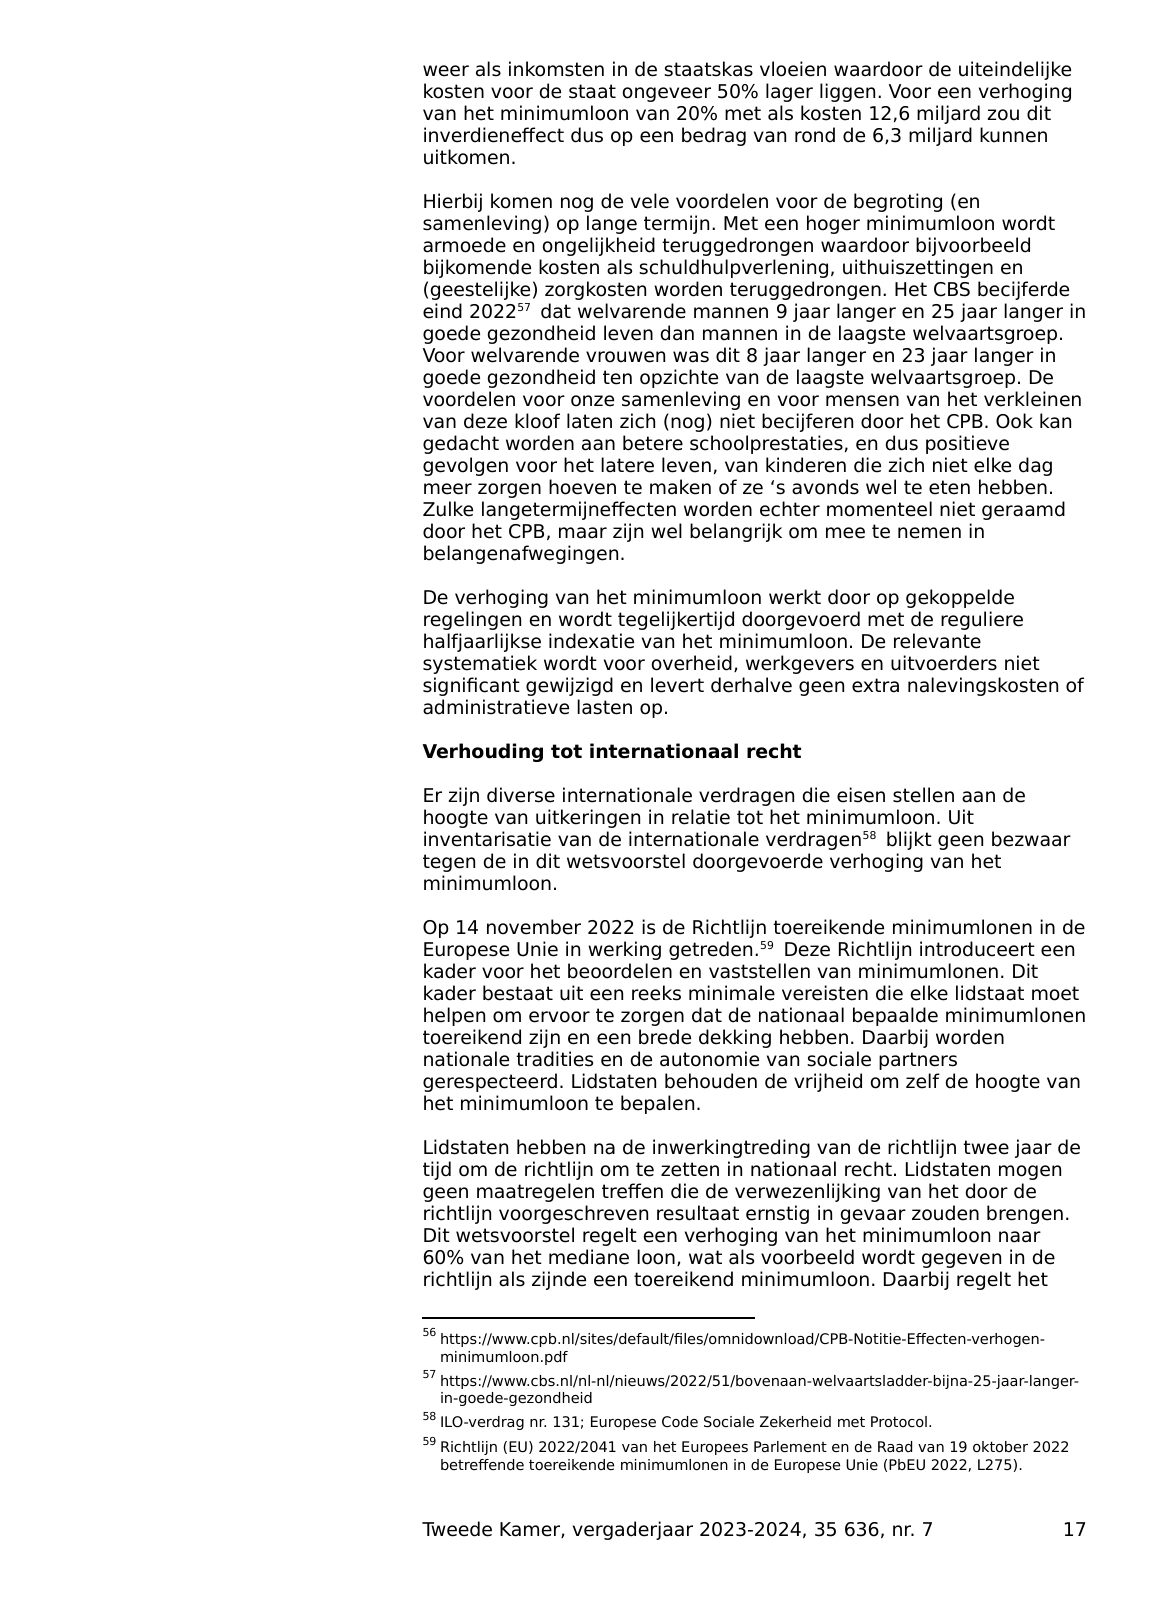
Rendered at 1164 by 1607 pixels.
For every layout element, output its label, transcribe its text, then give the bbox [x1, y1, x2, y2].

text weer als inkomsten in de staatskas vloeien waardoor de uiteindelijke kosten voor de staat ongeveer 50% lager liggen. Voor een verhoging van het minimumloon van 20% met als kosten 12,6 miljard zou dit inverdieneffect dus op een bedrag van rond de 6,3 miljard kunnen uitkomen. [422, 59, 1087, 169]
text De verhoging van het minimumloon werkt door op gekoppelde regelingen en wordt tegelijkertijd doorgevoerd met de reguliere halfjaarlijkse indexatie van het minimumloon. De relevante systematiek wordt voor overheid, werkgevers en uitvoerders niet significant gewijzigd en levert derhalve geen extra nalevingskosten of administratieve lasten op. [422, 587, 1087, 719]
text Lidstaten hebben na de inwerkingtreding van de richtlijn twee jaar de tijd om de richtlijn om te zetten in nationaal recht. Lidstaten mogen geen maatregelen treffen die de verwezenlijking van het door de richtlijn voorgeschreven resultaat ernstig in gevaar zouden brengen. Dit wetsvoorstel regelt een verhoging van het minimumloon naar 60% van het mediane loon, wat als voorbeeld wordt gegeven in de richtlijn als zijnde een toereikend minimumloon. Daarbij regelt het [422, 1137, 1087, 1291]
text Richtlijn (EU) 2022/2041 van het Europees Parlement en de Raad van 19 oktober 2022 betreffende toereikende minimumlonen in de Europese Unie (PbEU 2022, L275). [422, 1435, 1087, 1474]
text Er zijn diverse internationale verdragen die eisen stellen aan de hoogte van uitkeringen in relatie tot het minimumloon. Uit inventarisatie van de internationale verdragen blijkt geen bezwaar tegen de in dit wetsvoorstel doorgevoerde verhoging van het minimumloon. [422, 785, 1087, 895]
subtitle Verhouding tot internationaal recht [422, 741, 1087, 763]
text ILO-verdrag nr. 131; Europese Code Sociale Zekerheid met Protocol. [422, 1410, 1087, 1432]
text https://www.cpb.nl/sites/default/files/omnidownload/CPB-Notitie-Effecten-verhogen-minimumloon.pdf [422, 1327, 1087, 1366]
text Op 14 november 2022 is de Richtlijn toereikende minimumlonen in de Europese Unie in werking getreden. Deze Richtlijn introduceert een kader voor het beoordelen en vaststellen van minimumlonen. Dit kader bestaat uit een reeks minimale vereisten die elke lidstaat moet helpen om ervoor te zorgen dat de nationaal bepaalde minimumlonen toereikend zijn en een brede dekking hebben. Daarbij worden nationale tradities en de autonomie van sociale partners gerespecteerd. Lidstaten behouden de vrijheid om zelf de hoogte van het minimumloon te bepalen. [422, 917, 1087, 1115]
text Hierbij komen nog de vele voordelen voor de begroting (en samenleving) op lange termijn. Met een hoger minimumloon wordt armoede en ongelijkheid teruggedrongen waardoor bijvoorbeeld bijkomende kosten als schuldhulpverlening, uithuiszettingen en (geestelijke) zorgkosten worden teruggedrongen. Het CBS becijferde eind 2022 dat welvarende mannen 9 jaar langer en 25 jaar langer in goede gezondheid leven dan mannen in de laagste welvaartsgroep. Voor welvarende vrouwen was dit 8 jaar langer en 23 jaar langer in goede gezondheid ten opzichte van de laagste welvaartsgroep. De voordelen voor onze samenleving en voor mensen van het verkleinen van deze kloof laten zich (nog) niet becijferen door het CPB. Ook kan gedacht worden aan betere schoolprestaties, en dus positieve gevolgen voor het latere leven, van kinderen die zich niet elke dag meer zorgen hoeven te maken of ze ‘s avonds wel te eten hebben. Zulke langetermijneffecten worden echter momenteel niet geraamd door het CPB, maar zijn wel belangrijk om mee te nemen in belangenafwegingen. [422, 191, 1087, 565]
text https://www.cbs.nl/nl-nl/nieuws/2022/51/bovenaan-welvaartsladder-bijna-25-jaar-langer-in-goede-gezondheid [422, 1368, 1087, 1407]
